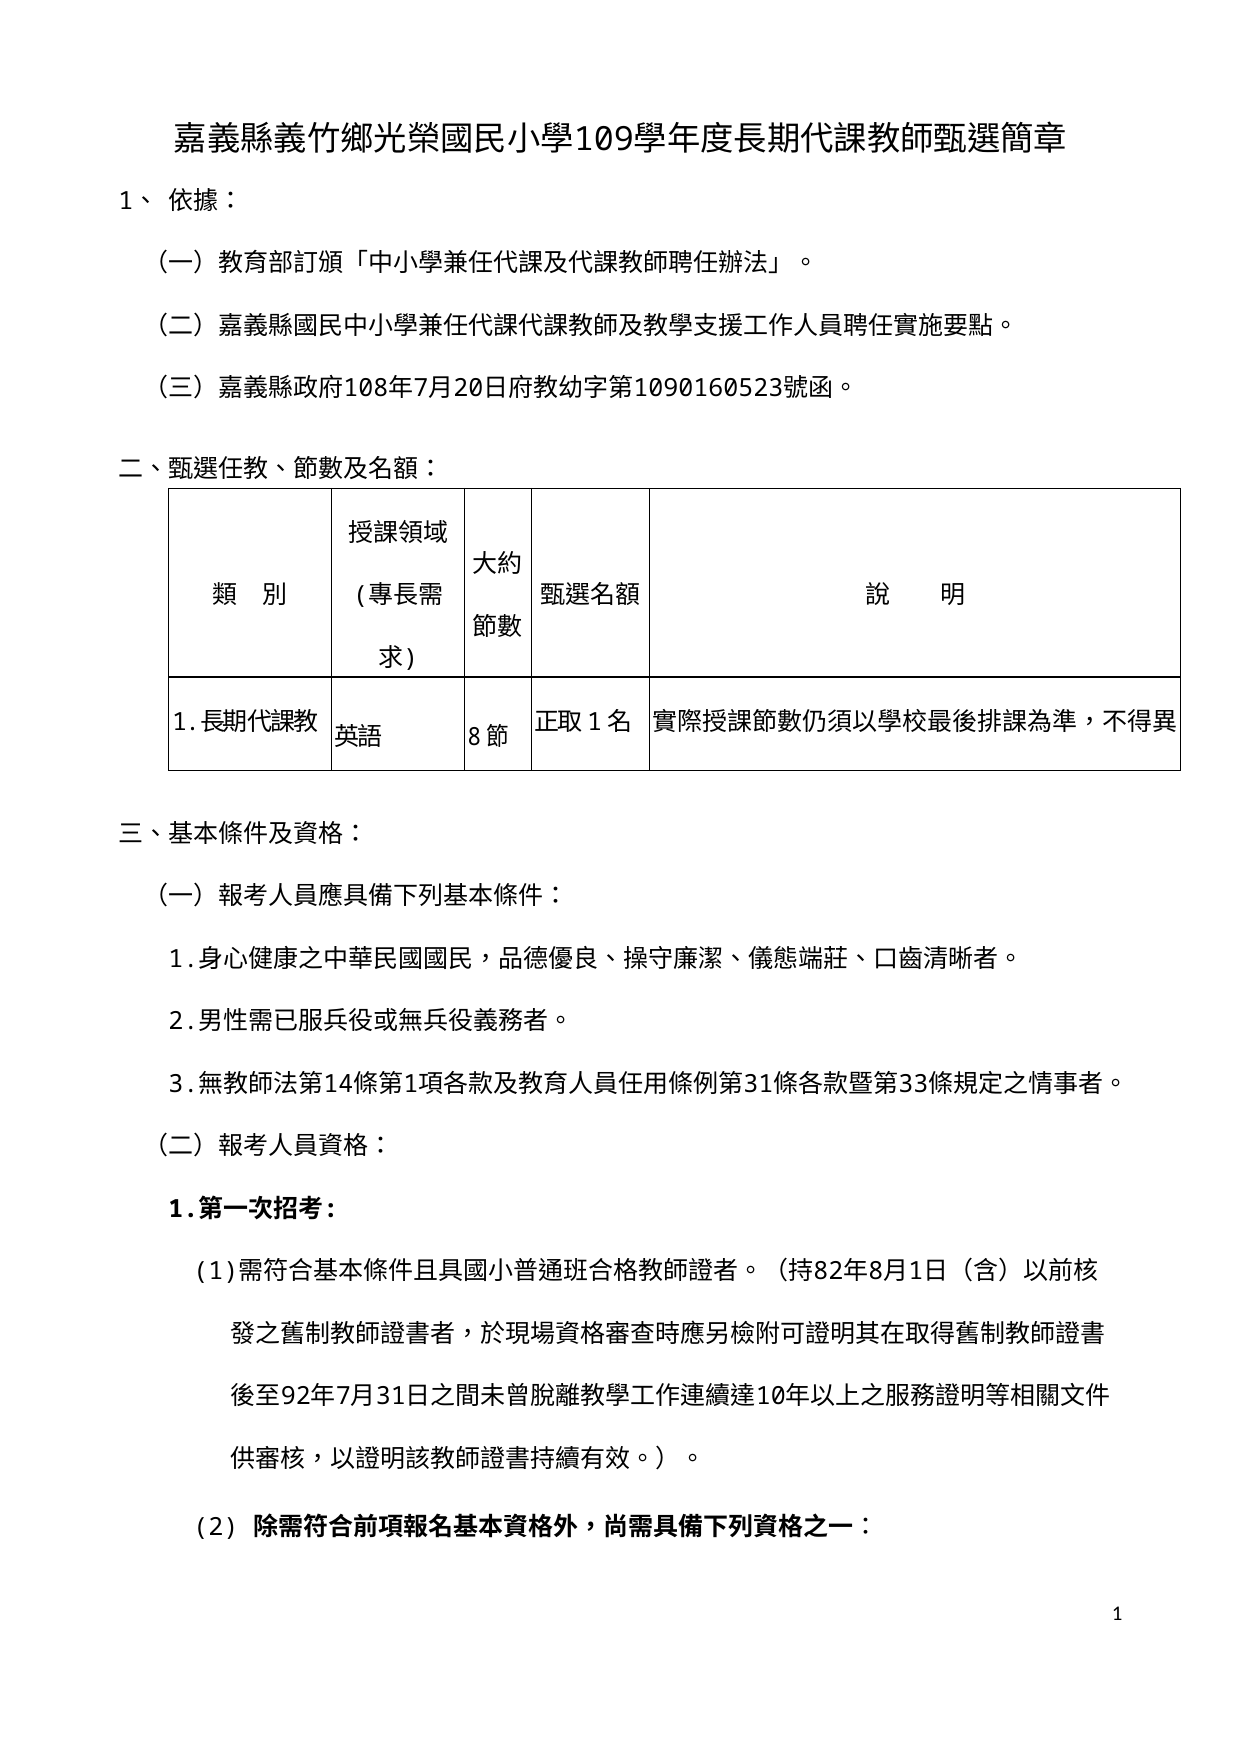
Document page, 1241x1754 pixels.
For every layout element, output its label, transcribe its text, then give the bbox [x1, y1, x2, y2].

table_cell 英語 [332, 678, 464, 770]
list 依據： [118, 157, 1122, 219]
table_cell 正取1名 備取若干名 [532, 678, 649, 770]
text 二、甄選任教、節數及名額： [118, 425, 1122, 488]
table_header 甄選名額 [532, 489, 649, 676]
table_header 類 別 [169, 489, 331, 676]
text （一）報考人員應具備下列基本條件： [143, 852, 1122, 915]
table_header 授課領域 (專長需求) [332, 489, 464, 676]
text 三、基本條件及資格： [118, 790, 1122, 852]
table_cell 8節 [465, 678, 531, 770]
text （二）報考人員資格： [118, 1102, 1122, 1165]
text 3.無教師法第14條第1項各款及教育人員任用條例第31條各款暨第33條規定之情事者。 [168, 1040, 1122, 1102]
text 嘉義縣義竹鄉光榮國民小學109學年度長期代課教師甄選簡章 [118, 94, 1122, 157]
text （三）嘉義縣政府108年7月20日府教幼字第1090160523號函。 [118, 344, 1122, 407]
text (1)需符合基本條件且具國小普通班合格教師證者。（持82年8月1日（含）以前核發之舊制教師證書者，於現場資格審查時應另檢附可證明其在取得舊制教師證書後至92年7月31日之間未曾脫離教學工作連續達10年以上之服務證明等相關文件供審核，以證明該教師證書持續有效。）。 [193, 1227, 1122, 1477]
table_header 說 明 [650, 489, 1180, 676]
table_header 大約 節數 [465, 489, 531, 676]
text （一）教育部訂頒「中小學兼任代課及代課教師聘任辦法」。 [143, 219, 1122, 282]
text 2.男性需已服兵役或無兵役義務者。 [168, 977, 1122, 1040]
text 1.第一次招考: [118, 1165, 1122, 1227]
text 1.身心健康之中華民國國民，品德優良、操守廉潔、儀態端莊、口齒清晰者。 [168, 915, 1122, 977]
text (2) 除需符合前項報名基本資格外，尚需具備下列資格之一： [193, 1482, 1122, 1545]
text （二）嘉義縣國民中小學兼任代課代課教師及教學支援工作人員聘任實施要點。 [143, 282, 1122, 344]
table_cell 實際授課節數仍須以學校最後排課為準，不得異議。 [650, 678, 1180, 770]
table_cell 1.長期代課教師 [169, 678, 331, 770]
